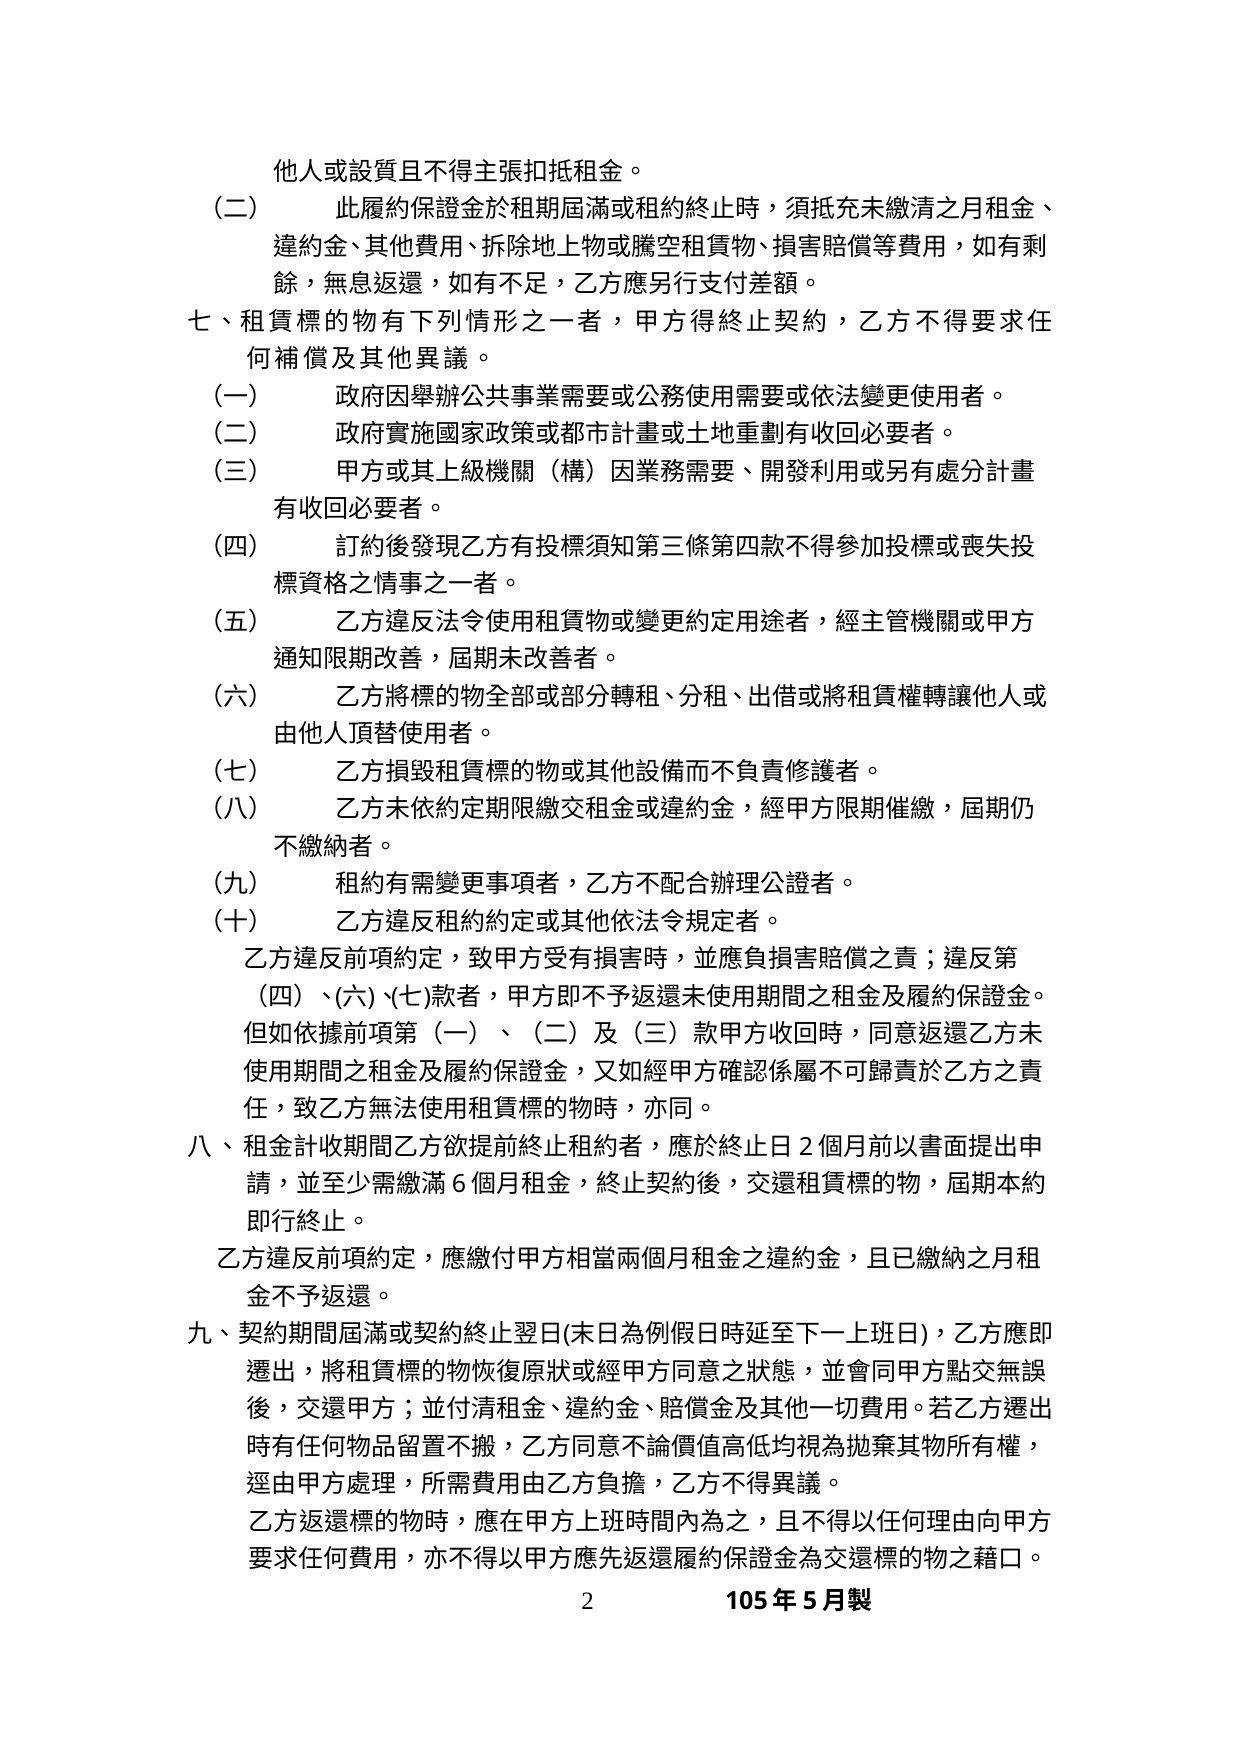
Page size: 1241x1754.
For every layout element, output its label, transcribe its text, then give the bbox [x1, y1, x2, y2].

list 訂約後發現乙方有投標須知第三條第四款不得參加投標或喪失投標資格之情事之一者。 [198, 525, 1047, 600]
text 乙方違反前項約定，應繳付甲方相當兩個月租金之違約金，且已繳納之月租金不予返還。 [187, 1237, 1053, 1312]
text 九、契約期間屆滿或契約終止翌日(末日為例假日時延至下一上班日)，乙方應即遷出，將租賃標的物恢復原狀或經甲方同意之狀態，並會同甲方點交無誤後，交還甲方；並付清租金、違約金、賠償金及其他一切費用。若乙方遷出時有任何物品留置不搬，乙方同意不論價值高低均視為拋棄其物所有權，逕由甲方處理，所需費用由乙方負擔，乙方不得異議。 [187, 1312, 1053, 1500]
text 乙方返還標的物時，應在甲方上班時間內為之，且不得以任何理由向甲方要求任何費用，亦不得以甲方應先返還履約保證金為交還標的物之藉口。 [249, 1500, 1053, 1575]
list 乙方未依約定期限繳交租金或違約金，經甲方限期催繳，屆期仍不繳納者。 [198, 787, 1047, 862]
text 八、租金計收期間乙方欲提前終止租約者，應於終止日2個月前以書面提出申請，並至少需繳滿6個月租金，終止契約後，交還租賃標的物，屆期本約即行終止。 [187, 1125, 1053, 1237]
text 乙方違反前項約定，致甲方受有損害時，並應負損害賠償之責；違反第（四）、(六)、(七)款者，甲方即不予返還未使用期間之租金及履約保證金。但如依據前項第（一）、（二）及（三）款甲方收回時，同意返還乙方未使用期間之租金及履約保證金，又如經甲方確認係屬不可歸責於乙方之責任，致乙方無法使用租賃標的物時，亦同。 [244, 937, 1047, 1125]
list 租約有需變更事項者，乙方不配合辦理公證者。 [198, 862, 1047, 900]
text 七、租賃標的物有下列情形之一者，甲方得終止契約，乙方不得要求任何補償及其他異議。 [187, 300, 1053, 375]
list 乙方損毀租賃標的物或其他設備而不負責修護者。 [198, 750, 1047, 787]
list 政府實施國家政策或都市計畫或土地重劃有收回必要者。 [198, 412, 1047, 450]
list 他人或設質且不得主張扣抵租金。 [198, 150, 1047, 187]
list 乙方將標的物全部或部分轉租、分租、出借或將租賃權轉讓他人或由他人頂替使用者。 [198, 675, 1047, 750]
list 政府因舉辦公共事業需要或公務使用需要或依法變更使用者。 [198, 375, 1047, 412]
list 此履約保證金於租期屆滿或租約終止時，須抵充未繳清之月租金、違約金、其他費用、拆除地上物或騰空租賃物、損害賠償等費用，如有剩餘，無息返還，如有不足，乙方應另行支付差額。 [198, 187, 1047, 300]
list 乙方違反法令使用租賃物或變更約定用途者，經主管機關或甲方通知限期改善，屆期未改善者。 [198, 600, 1047, 675]
list 乙方違反租約約定或其他依法令規定者。 [198, 900, 1047, 937]
list 甲方或其上級機關（構）因業務需要、開發利用或另有處分計畫有收回必要者。 [198, 450, 1047, 525]
